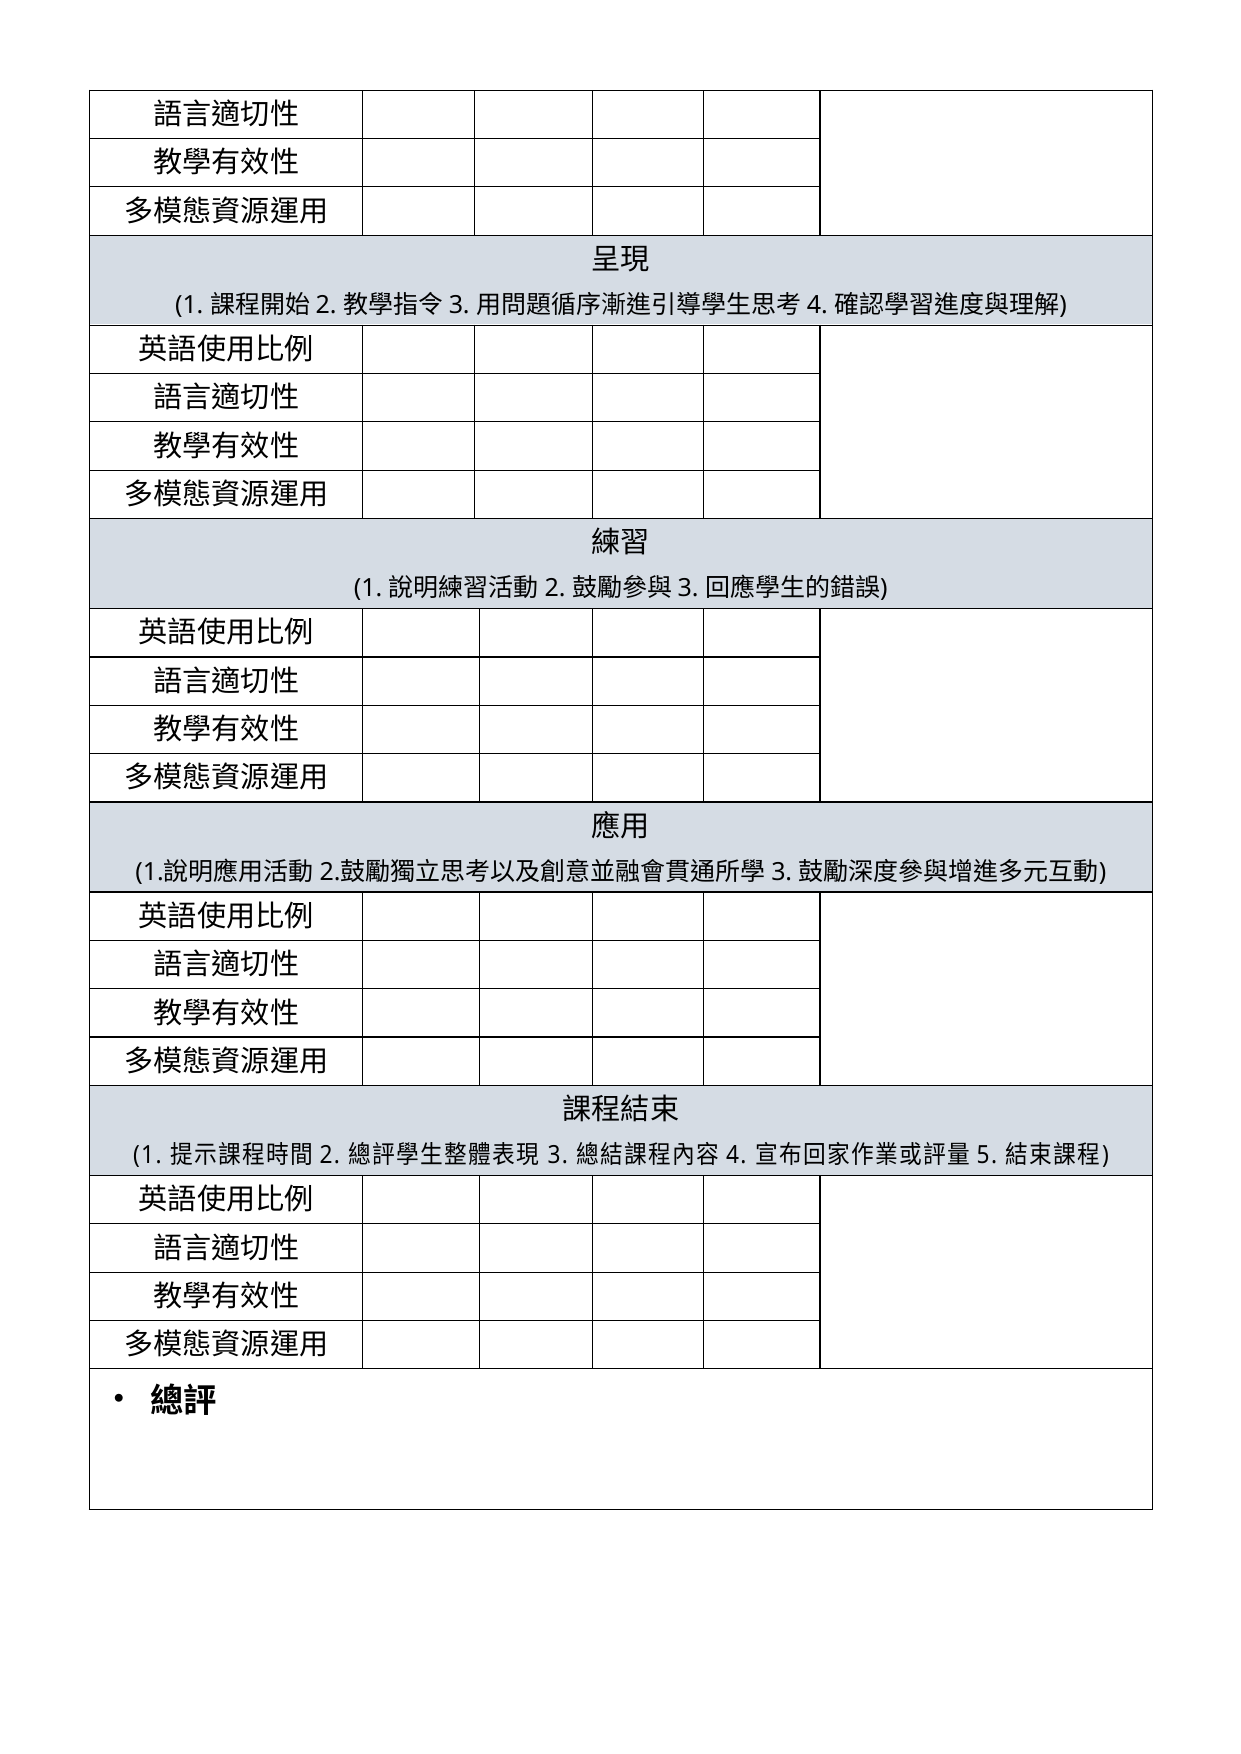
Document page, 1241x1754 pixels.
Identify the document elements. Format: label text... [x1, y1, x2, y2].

table_cell 教學有效性 [90, 706, 362, 753]
table_cell 英語使用比例 [90, 609, 362, 656]
table_cell 多模態資源運用 [90, 754, 362, 801]
table_cell [363, 422, 474, 469]
table_cell [480, 1038, 592, 1085]
table_cell 英語使用比例 [90, 893, 362, 940]
table_cell [480, 754, 592, 801]
table_cell [821, 91, 1152, 234]
table_cell [363, 471, 474, 518]
table_cell 多模態資源運用 [90, 187, 362, 234]
table_cell [363, 706, 479, 753]
table_cell [363, 1176, 479, 1223]
table_cell [593, 422, 703, 469]
table_cell 多模態資源運用 [90, 1038, 362, 1085]
table_cell [363, 989, 479, 1036]
table_cell [363, 941, 479, 988]
table_cell [480, 941, 592, 988]
table_cell [593, 187, 703, 234]
table_cell [704, 1176, 819, 1223]
table_cell [363, 1224, 479, 1272]
table_cell [704, 91, 819, 138]
table_cell [480, 609, 592, 656]
table_cell [363, 139, 474, 186]
table_cell [593, 893, 703, 940]
table_cell 語言適切性 [90, 374, 362, 421]
table_cell 多模態資源運用 [90, 1321, 362, 1368]
table_cell [363, 1321, 479, 1368]
table_cell [704, 471, 819, 518]
table_cell [821, 609, 1152, 801]
table_cell [704, 422, 819, 469]
table_cell [593, 471, 703, 518]
table_cell [363, 1273, 479, 1320]
table_cell [593, 754, 703, 801]
table_cell [363, 893, 479, 940]
table_cell [821, 326, 1152, 518]
table_cell [593, 941, 703, 988]
table_cell [480, 1321, 592, 1368]
table_cell 教學有效性 [90, 1273, 362, 1320]
table_cell [593, 1224, 703, 1272]
table_cell [704, 1038, 819, 1085]
table_cell [821, 1176, 1152, 1368]
table_cell [704, 1321, 819, 1368]
table_cell 教學有效性 [90, 139, 362, 186]
table_cell 課程結束 (1. 提示課程時間2. 總評學生整體表現 3. 總結課程內容4. 宣布回家作業或評量5. 結束課程) [90, 1086, 1152, 1175]
table_cell [363, 658, 479, 705]
table_cell [704, 1224, 819, 1272]
table_cell [704, 374, 819, 421]
table_cell 應用 (1.說明應用活動 2.鼓勵獨立思考以及創意並融會貫通所學 3. 鼓勵深度參與增進多元互動) [90, 803, 1152, 891]
table_cell [593, 658, 703, 705]
table_cell [480, 893, 592, 940]
table_cell [704, 658, 819, 705]
table_cell [475, 139, 592, 186]
table_cell [593, 91, 703, 138]
table_cell 多模態資源運用 [90, 471, 362, 518]
table_cell [593, 989, 703, 1036]
table_cell [475, 187, 592, 234]
table_cell [704, 187, 819, 234]
table_cell 語言適切性 [90, 91, 362, 138]
table_cell [593, 1038, 703, 1085]
table_cell [593, 1176, 703, 1223]
table_cell 語言適切性 [90, 658, 362, 705]
table_cell [475, 326, 592, 373]
table_cell [475, 91, 592, 138]
table_cell [704, 941, 819, 988]
table_cell [480, 1176, 592, 1223]
table_cell 總評 [90, 1369, 1152, 1509]
table_cell [363, 326, 474, 373]
table_cell [475, 422, 592, 469]
table_cell [480, 1224, 592, 1272]
table_cell [593, 374, 703, 421]
table_cell 語言適切性 [90, 941, 362, 988]
table_cell [475, 471, 592, 518]
table_cell [593, 609, 703, 656]
table_cell 英語使用比例 [90, 1176, 362, 1223]
table_cell 英語使用比例 [90, 326, 362, 373]
table_cell 練習 (1. 說明練習活動 2. 鼓勵參與 3. 回應學生的錯誤) [90, 519, 1152, 608]
table_cell [363, 91, 474, 138]
table_cell [704, 706, 819, 753]
table_cell [704, 326, 819, 373]
table_cell [704, 609, 819, 656]
table_cell [480, 706, 592, 753]
table_cell [704, 1273, 819, 1320]
table_cell [593, 326, 703, 373]
table_cell [593, 1321, 703, 1368]
table_cell [704, 754, 819, 801]
table_cell [593, 139, 703, 186]
table_cell [363, 1038, 479, 1085]
table_cell [704, 893, 819, 940]
table_cell [480, 658, 592, 705]
table_cell [363, 374, 474, 421]
table_cell [593, 1273, 703, 1320]
table_cell [704, 139, 819, 186]
table_cell [480, 1273, 592, 1320]
table_cell [821, 893, 1152, 1085]
table_cell [480, 989, 592, 1036]
table_cell [363, 754, 479, 801]
table_cell 教學有效性 [90, 989, 362, 1036]
table_cell [593, 706, 703, 753]
table_cell 教學有效性 [90, 422, 362, 469]
table_cell [704, 989, 819, 1036]
table_cell 呈現 (1. 課程開始 2. 教學指令 3. 用問題循序漸進引導學生思考 4. 確認學習進度與理解) [90, 236, 1152, 324]
table_cell [363, 187, 474, 234]
table_cell [475, 374, 592, 421]
table_cell 語言適切性 [90, 1224, 362, 1272]
table_cell [363, 609, 479, 656]
